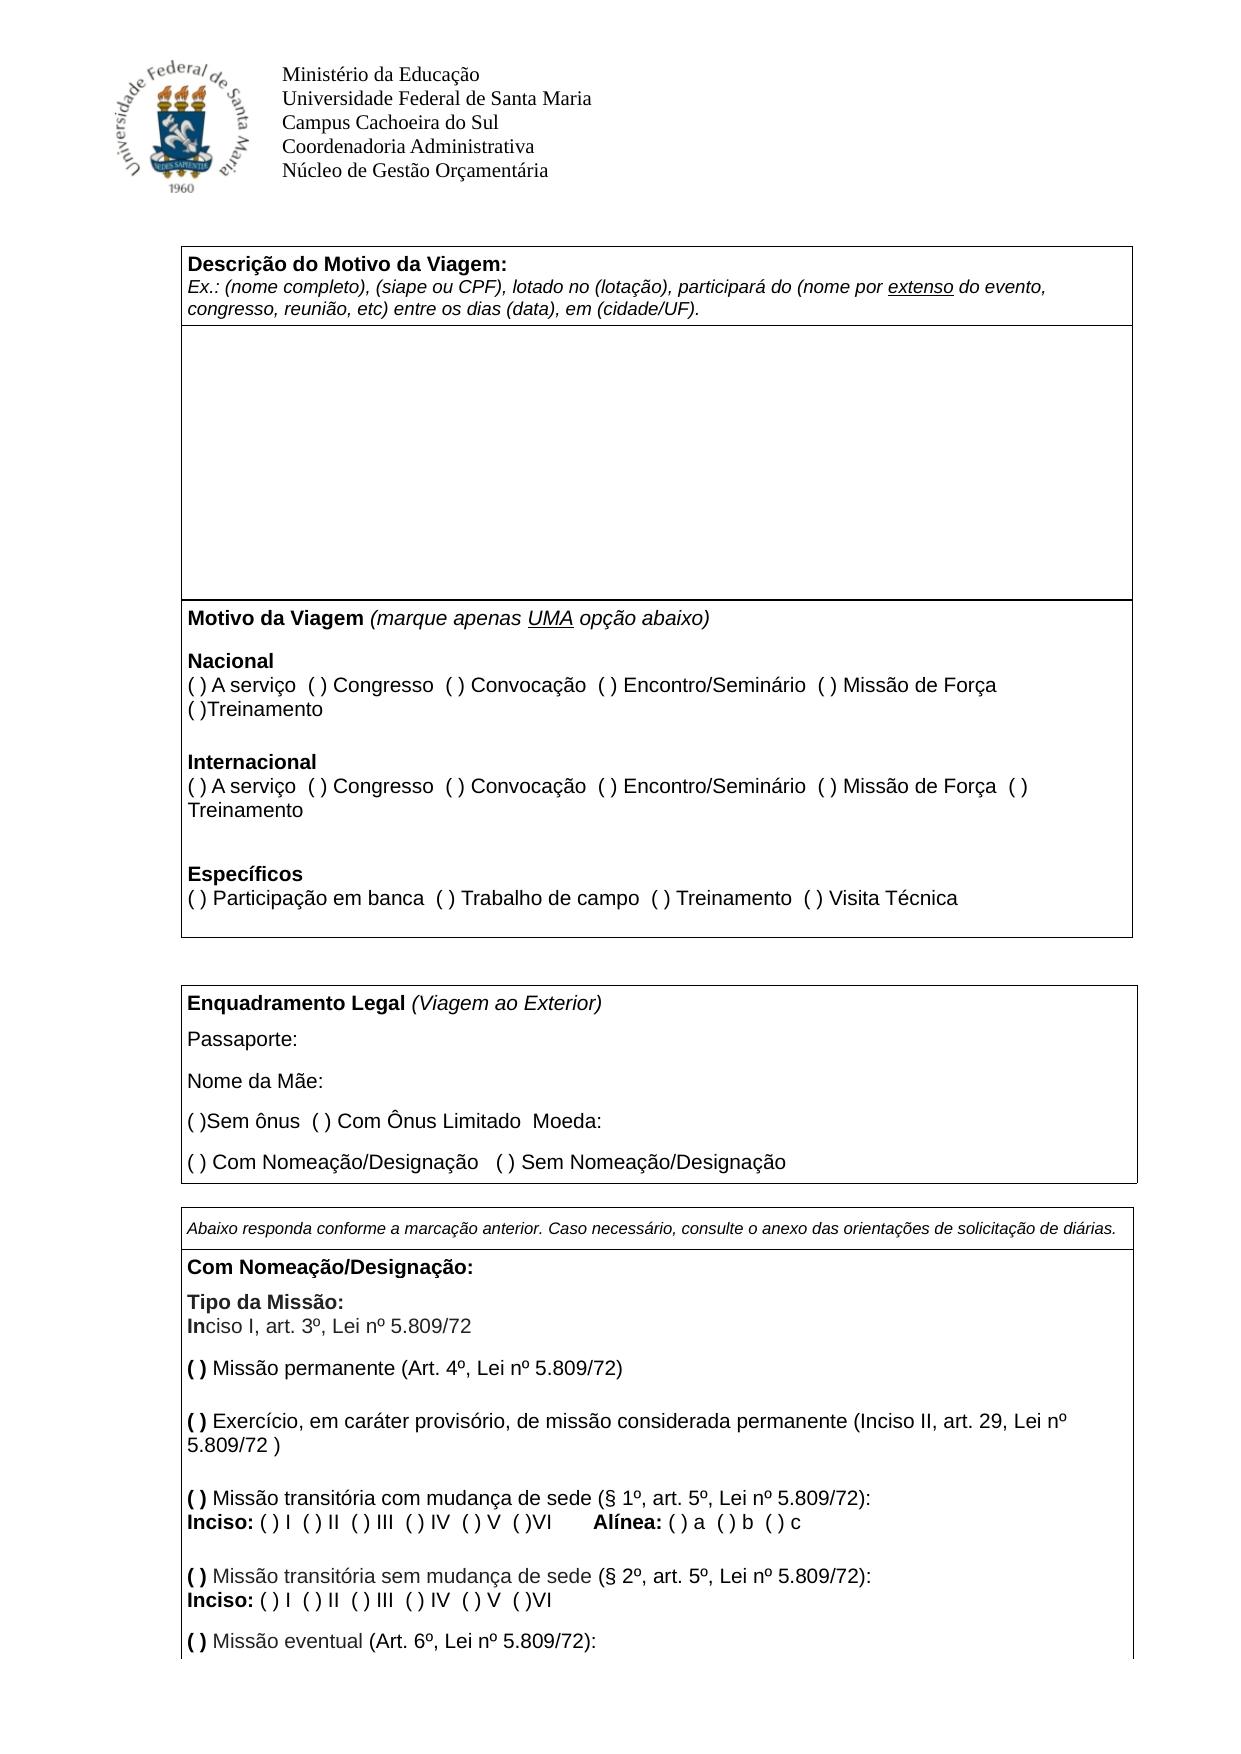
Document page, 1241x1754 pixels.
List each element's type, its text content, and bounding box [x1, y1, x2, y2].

table_cell ( )Sem ônus ( ) Com Ônus Limitado Moeda: [182, 1100, 1137, 1141]
table_cell Passaporte: Nome da Mãe: [182, 1020, 1137, 1100]
table_header Abaixo responda conforme a marcação anterior. Caso necessário, consulte o anexo das orientações de solicitação de diárias. [182, 1208, 1133, 1248]
table_cell ( ) Com Nomeação/Designação ( ) Sem Nomeação/Designação [182, 1141, 1137, 1183]
table_cell [182, 326, 1132, 599]
table_cell Com Nomeação/Designação: [182, 1250, 1133, 1284]
table_cell Nacional ( ) A serviço ( ) Congresso ( ) Convocação ( ) Encontro/Seminário ( ) Missão de Força ( )Treinamento [182, 635, 1132, 736]
picture [114, 60, 250, 193]
table_cell Específicos ( ) Participação em banca ( ) Trabalho de campo ( ) Treinamento ( ) Visita Técnica [182, 836, 1132, 936]
table_header Motivo da Viagem (marque apenas UMA opção abaixo) [182, 601, 1132, 635]
table_header Enquadramento Legal (Viagem ao Exterior) [182, 986, 1137, 1020]
table_cell Tipo da Missão: Inciso I, art. 3º, Lei nº 5.809/72 ( ) Missão permanente (Art. 4º, Lei nº 5.809/72) ( ) Exercício, em caráter provisório, de missão considerada permanente (Inciso II, art. 29, Lei nº 5.809/72 ) ( ) Missão transitória com mudança de sede (§ 1º, art. 5º, Lei nº 5.809/72): Inciso: ( ) I ( ) II ( ) III ( ) IV ( ) V ( )VI Alínea: ( ) a ( ) b ( ) c ( ) Missão transitória sem mudança de sede (§ 2º, art. 5º, Lei nº 5.809/72): Inciso: ( ) I ( ) II ( ) III ( ) IV ( ) V ( )VI ( ) Missão eventual (Art. 6º, Lei nº 5.809/72): [182, 1284, 1133, 1659]
table_cell Internacional ( ) A serviço ( ) Congresso ( ) Convocação ( ) Encontro/Seminário ( ) Missão de Força ( ) Treinamento [182, 736, 1132, 836]
table_header Descrição do Motivo da Viagem: Ex.: (nome completo), (siape ou CPF), lotado no (lotação), participará do (nome por extenso do evento, congresso, reunião, etc) entre os dias (data), em (cidade/UF). [182, 247, 1132, 325]
